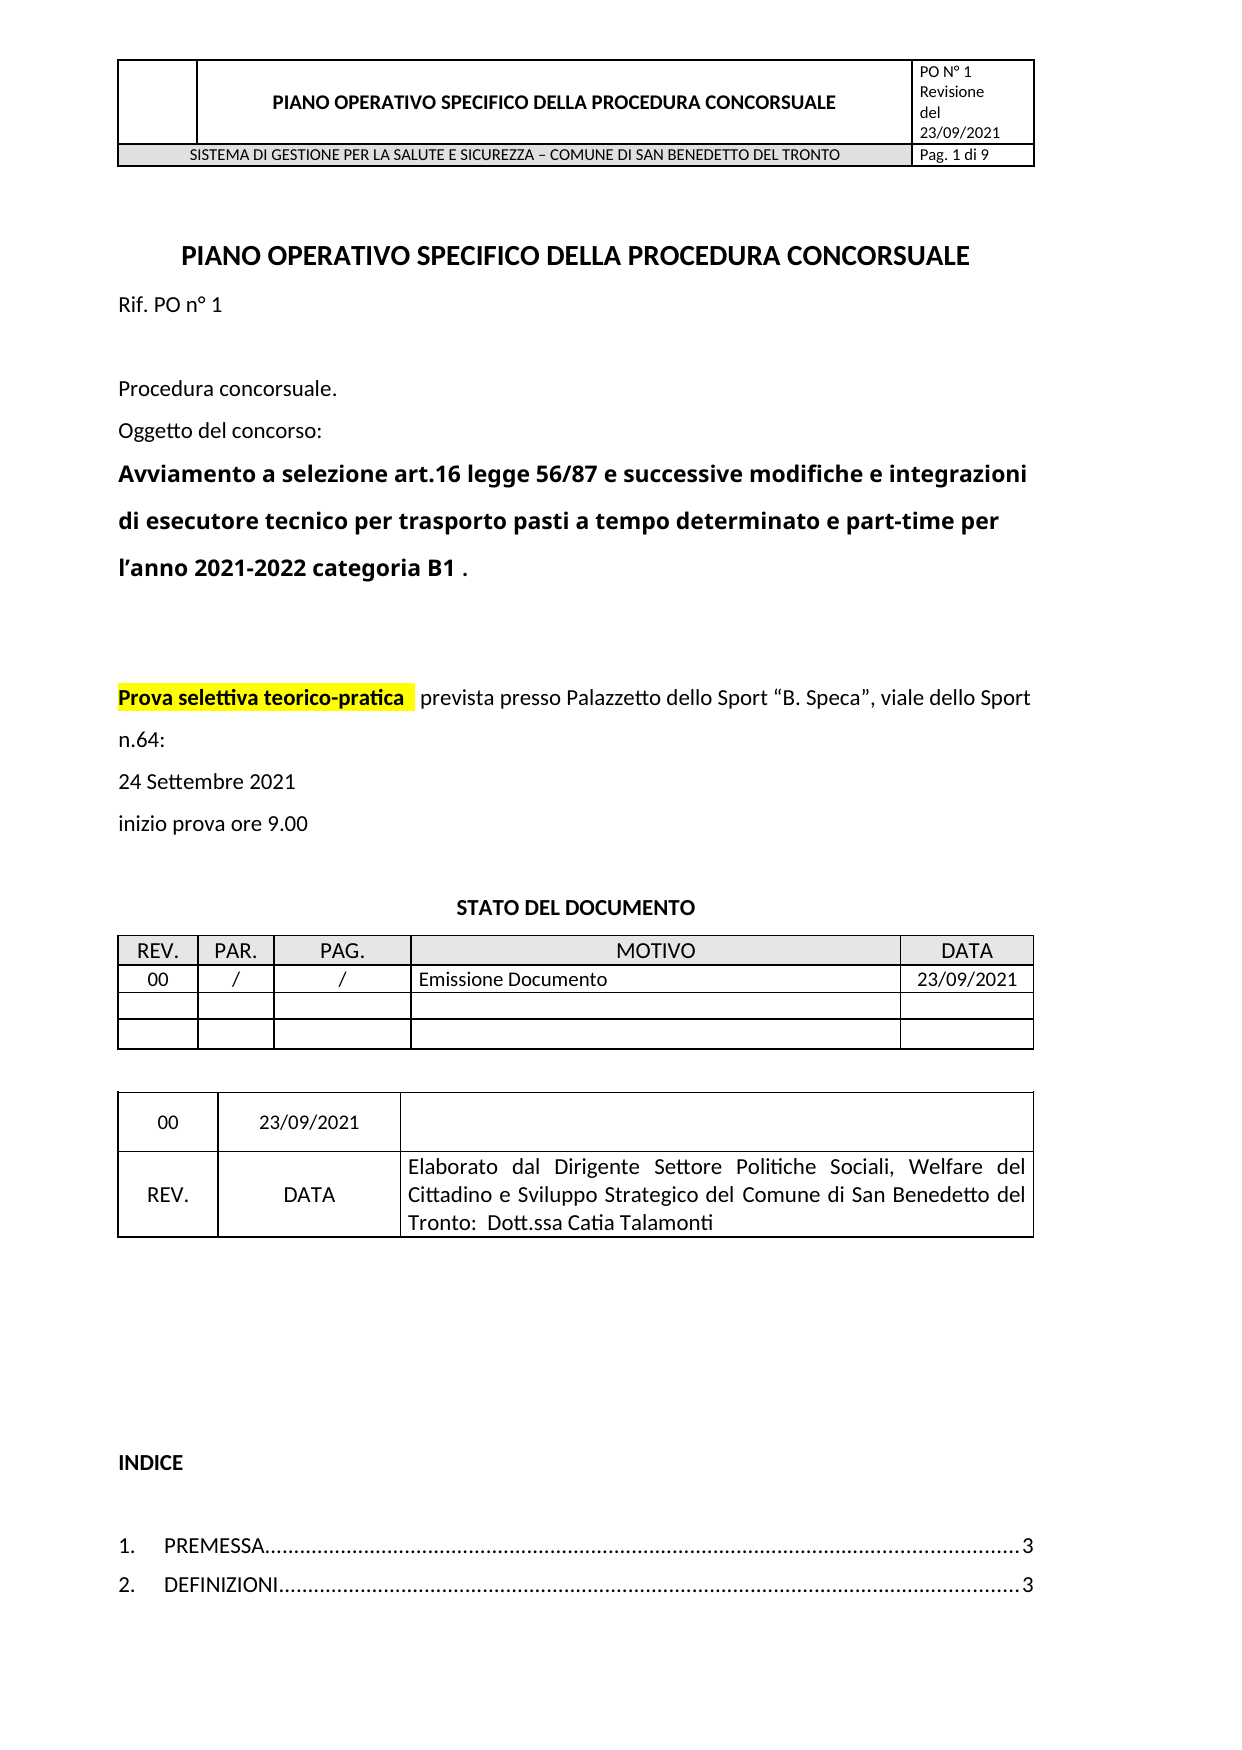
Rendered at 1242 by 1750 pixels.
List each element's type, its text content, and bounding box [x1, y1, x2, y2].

text 24 Settembre 2021 [118, 767, 1033, 795]
table_header PAG. [275, 936, 410, 964]
table_header REV. [119, 936, 197, 964]
table_cell DATA [219, 1152, 400, 1236]
table_header [401, 1093, 1033, 1151]
table_cell [901, 1020, 1033, 1048]
table_cell [119, 1020, 197, 1048]
table_cell [275, 993, 410, 1018]
table_cell [199, 993, 273, 1018]
table_header DATA [901, 936, 1033, 964]
text Avviamento a selezione art.16 legge 56/87 e successive modifiche e integrazioni di esecutore tecnico per trasporto pasti a tempo determinato e part-time per l’anno 2021-2022 categoria B1 . [118, 458, 1033, 583]
table_cell / [275, 966, 410, 991]
table_cell [275, 1020, 410, 1048]
text Rif. PO n° 1 [118, 290, 1033, 318]
table_header 23/09/2021 [219, 1093, 400, 1151]
table_cell [199, 1020, 273, 1048]
text STATO DEL DOCUMENTO [118, 893, 1033, 921]
text 1. PREMESSA 3 [118, 1532, 1033, 1559]
table_cell REV. [119, 1152, 217, 1236]
table_cell [412, 1020, 900, 1048]
table_header 00 [119, 1093, 217, 1151]
text Prova selettiva teorico-pratica prevista presso Palazzetto dello Sport “B. Speca”, viale dello Sport n.64: [118, 683, 1033, 753]
table_cell [119, 993, 197, 1018]
table_cell Elaborato dal Dirigente Settore Politiche Sociali, Welfare del Cittadino e Sviluppo Strategico del Comune di San Benedetto del Tronto: Dott.ssa Catia Talamonti [401, 1152, 1033, 1236]
table_cell [412, 993, 900, 1018]
table_header PAR. [199, 936, 273, 964]
text PIANO OPERATIVO SPECIFICO DELLA PROCEDURA CONCORSUALE [118, 237, 1033, 273]
table_cell 00 [119, 966, 197, 991]
table_cell 23/09/2021 [901, 966, 1033, 991]
text Oggetto del concorso: [118, 416, 1033, 444]
text 2. DEFINIZIONI 3 [118, 1570, 1033, 1598]
table_cell / [199, 966, 273, 991]
table_header MOTIVO [412, 936, 900, 964]
text Procedura concorsuale. [118, 374, 1033, 402]
table_cell Emissione Documento [412, 966, 900, 991]
text inizio prova ore 9.00 [118, 809, 1033, 837]
table_cell [901, 993, 1033, 1018]
text INDICE [118, 1448, 1033, 1476]
